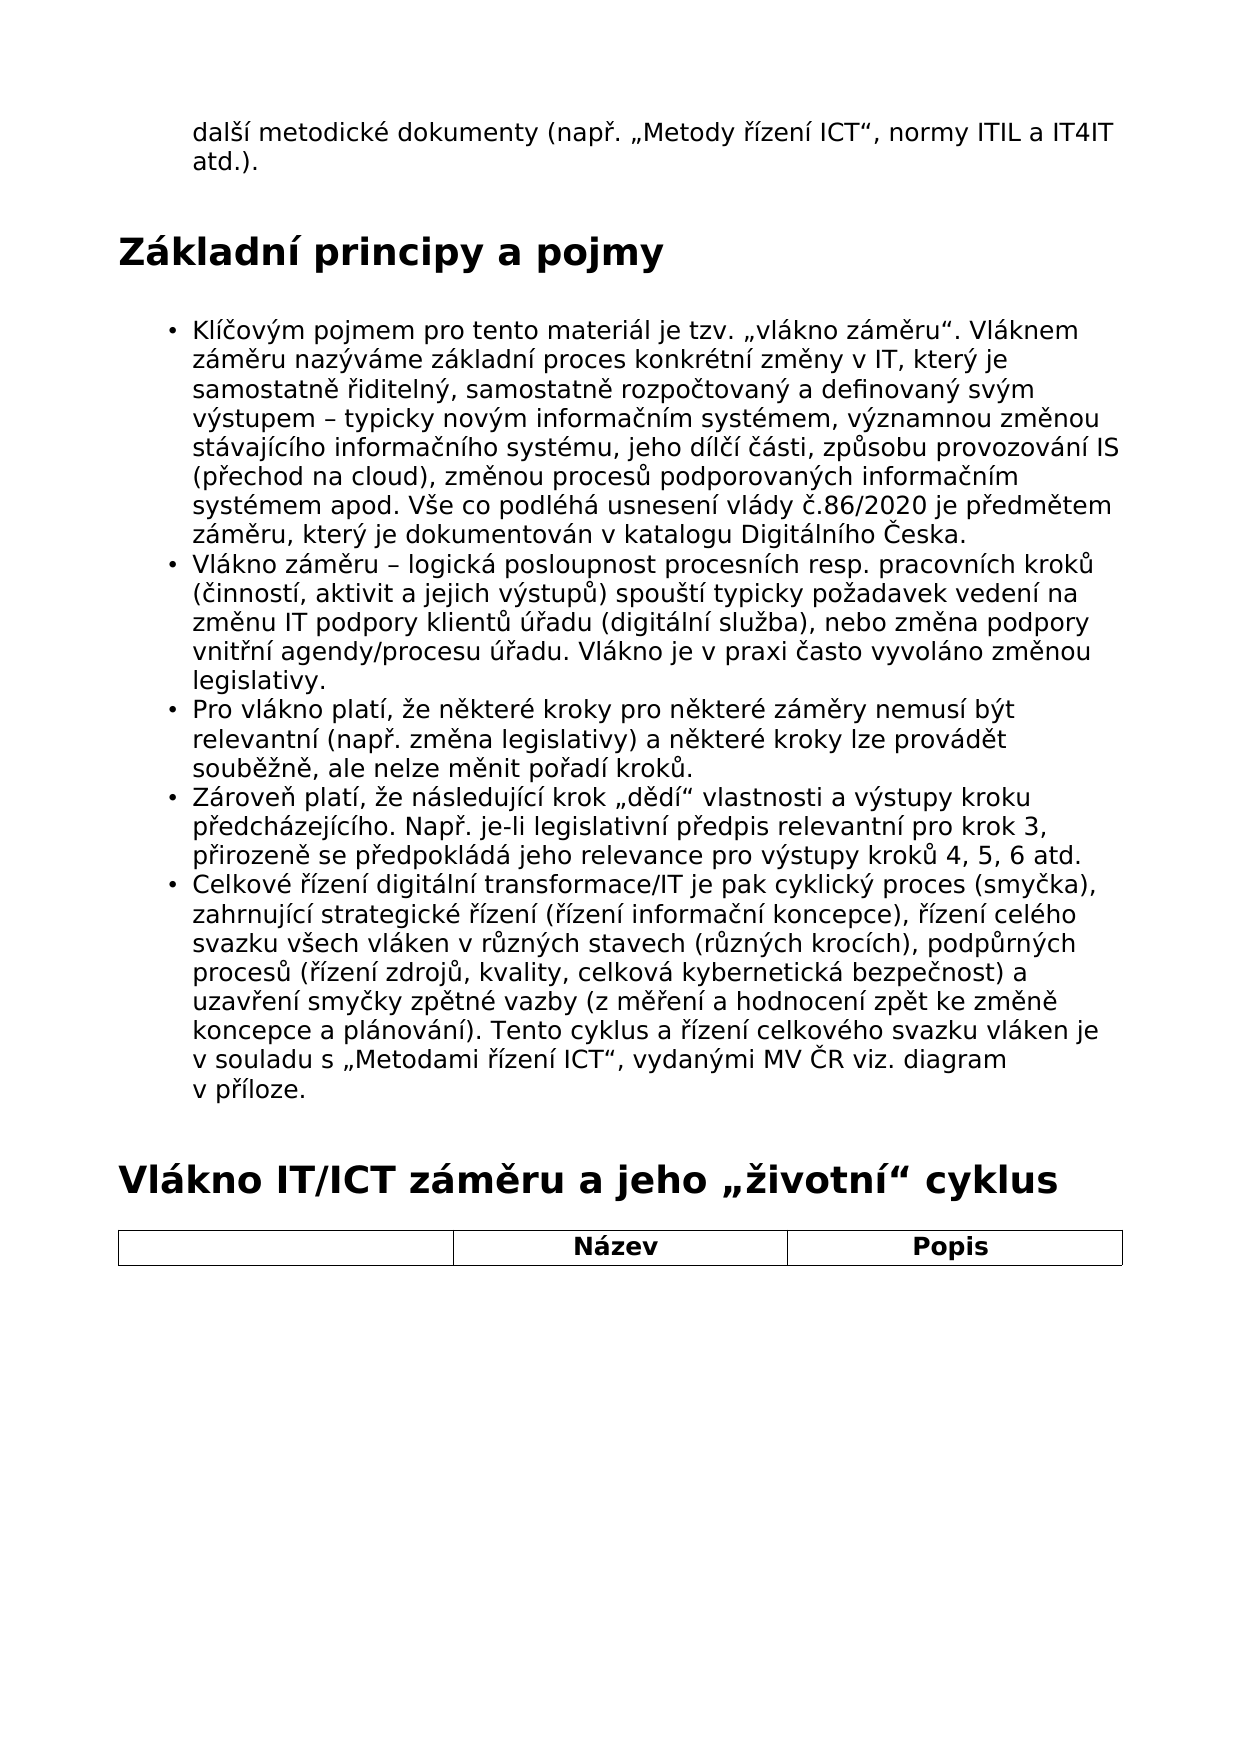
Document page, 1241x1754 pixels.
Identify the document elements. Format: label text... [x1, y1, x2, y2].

list další metodické dokumenty (např. „Metody řízení ICT“, normy ITIL a IT4IT atd.). [177, 118, 1122, 176]
list Pro vlákno platí, že některé kroky pro některé záměry nemusí být relevantní (např. změna legislativy) a některé kroky lze provádět souběžně, ale nelze měnit pořadí kroků. [177, 696, 1122, 783]
list Klíčovým pojmem pro tento materiál je tzv. „vlákno záměru“. Vláknem záměru nazýváme základní proces konkrétní změny v IT, který je samostatně řiditelný, samostatně rozpočtovaný a definovaný svým výstupem – typicky novým informačním systémem, významnou změnou stávajícího informačního systému, jeho dílčí části, způsobu provozování IS (přechod na cloud), změnou procesů podporovaných informačním systémem apod. Vše co podléhá usnesení vlády č.86/2020 je předmětem záměru, který je dokumentován v katalogu Digitálního Česka. [177, 317, 1122, 550]
list Vlákno záměru – logická posloupnost procesních resp. pracovních kroků (činností, aktivit a jejich výstupů) spouští typicky požadavek vedení na změnu IT podpory klientů úřadu (digitální služba), nebo změna podpory vnitřní agendy/procesu úřadu. Vlákno je v praxi často vyvoláno změnou legislativy. [177, 550, 1122, 696]
subtitle Základní principy a pojmy [118, 231, 1122, 274]
list Zároveň platí, že následující krok „dědí“ vlastnosti a výstupy kroku předcházejícího. Např. je-li legislativní předpis relevantní pro krok 3, přirozeně se předpokládá jeho relevance pro výstupy kroků 4, 5, 6 atd. [177, 783, 1122, 871]
table_header Název [454, 1231, 787, 1264]
subtitle Vlákno IT/ICT záměru a jeho „životní“ cyklus [118, 1158, 1122, 1202]
table_header Popis [788, 1231, 1122, 1264]
list Celkové řízení digitální transformace/IT je pak cyklický proces (smyčka), zahrnující strategické řízení (řízení informační koncepce), řízení celého svazku všech vláken v různých stavech (různých krocích), podpůrných procesů (řízení zdrojů, kvality, celková kybernetická bezpečnost) a uzavření smyčky zpětné vazby (z měření a hodnocení zpět ke změně koncepce a plánování). Tento cyklus a řízení celkového svazku vláken je v souladu s „Metodami řízení ICT“, vydanými MV ČR viz. diagram v příloze. [177, 871, 1122, 1104]
table_header [119, 1231, 453, 1264]
